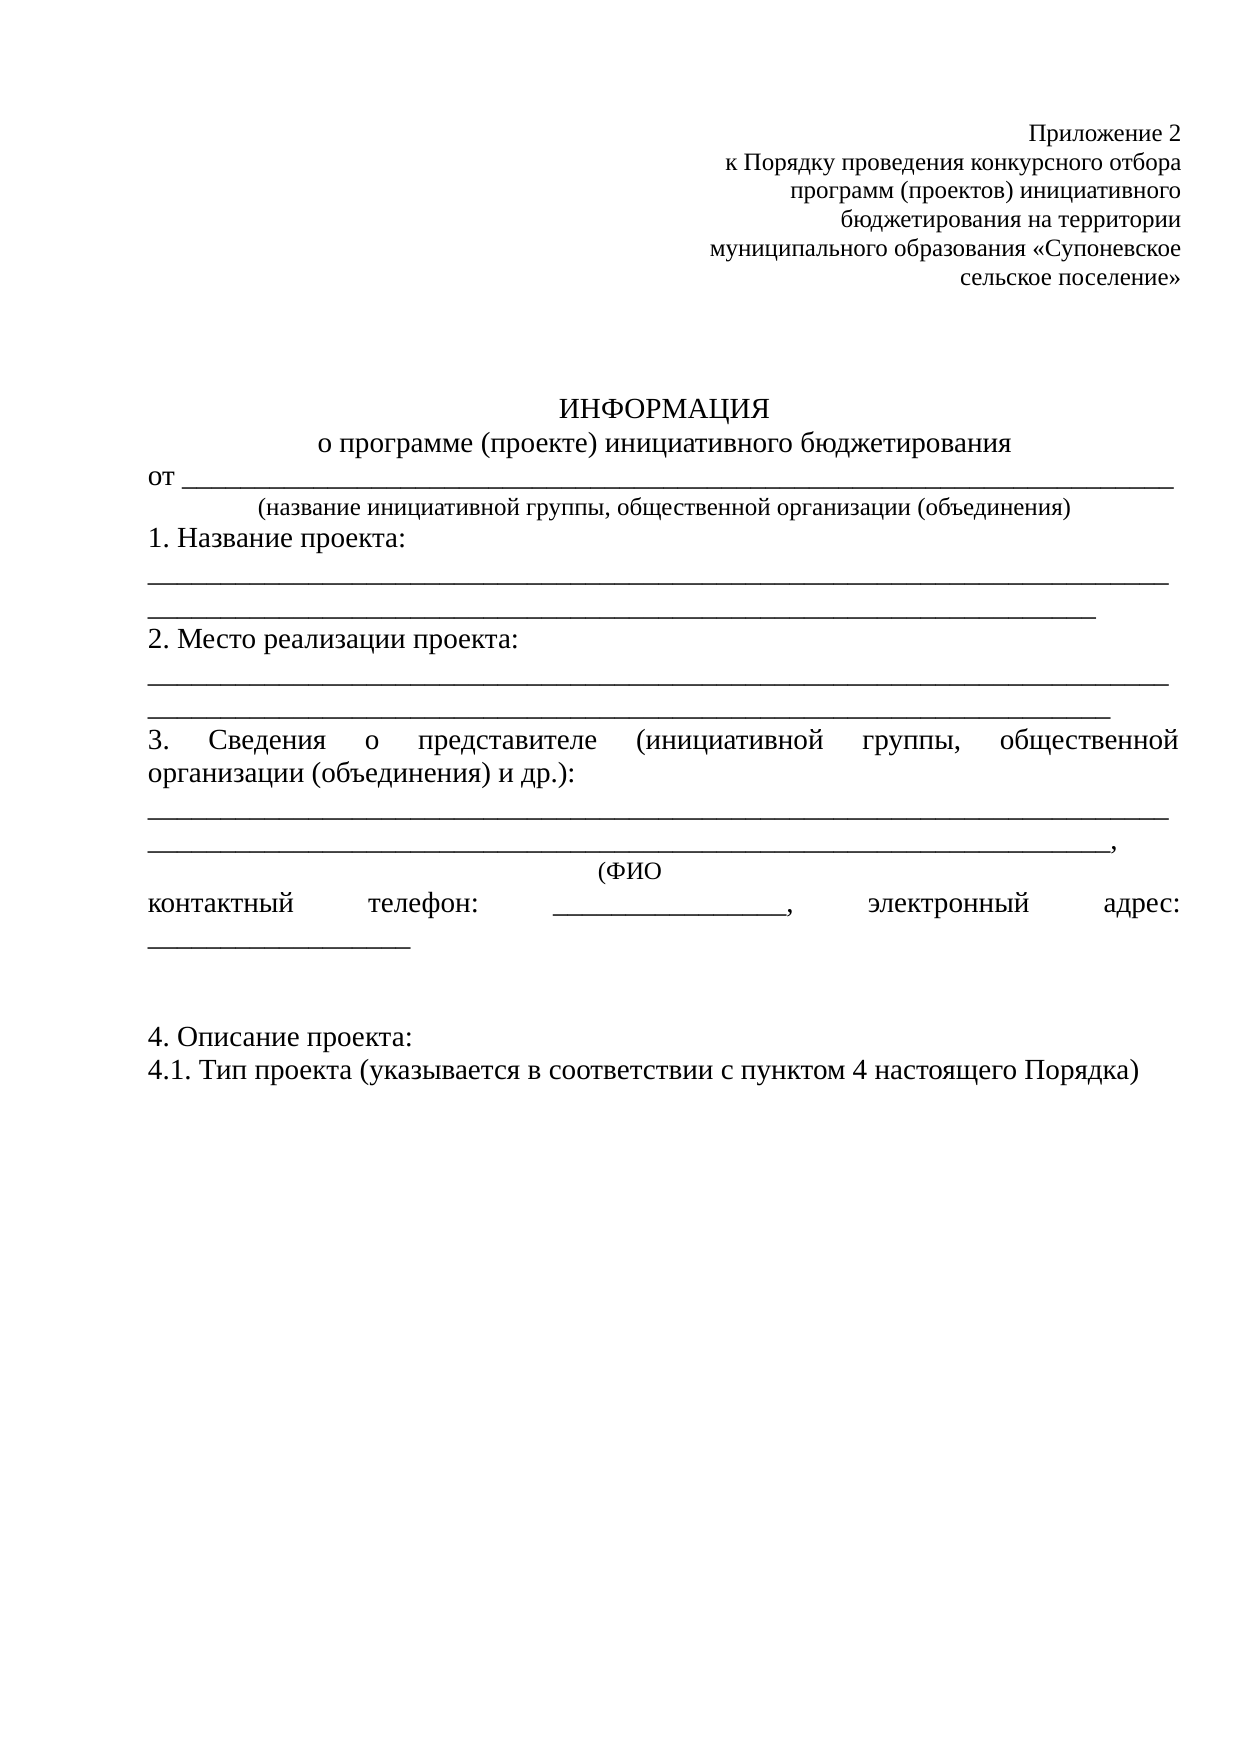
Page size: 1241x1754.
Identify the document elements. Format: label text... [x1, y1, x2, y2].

text (название инициативной группы, общественной организации (объединения) [148, 492, 1181, 521]
text от ____________________________________________________________________ [148, 458, 1181, 492]
text 2. Место реализации проекта: [148, 621, 1181, 655]
text ИНФОРМАЦИЯ [148, 391, 1181, 425]
text 3. Сведения о представителе (инициативной группы, общественной организации (объединения) и др.): [148, 722, 1181, 789]
text ________________________________________________________________________________________________________________________________________ [148, 655, 1181, 722]
text контактный телефон: ________________, электронный адрес: __________________ [148, 885, 1181, 952]
subtitle Приложение 2 [679, 118, 1181, 147]
text ________________________________________________________________________________________________________________________________________, [148, 789, 1181, 856]
text 4. Описание проекта: [148, 1019, 1181, 1052]
text 1. Название проекта: [148, 521, 1181, 554]
text о программе (проекте) инициативного бюджетирования [148, 425, 1181, 458]
text _______________________________________________________________________________________________________________________________________ [148, 554, 1181, 621]
text (ФИО [148, 856, 1181, 885]
text к Порядку проведения конкурсного отбора программ (проектов) инициативного бюджетирования на территории муниципального образования «Супоневское сельское поселение» [679, 147, 1181, 291]
text 4.1. Тип проекта (указывается в соответствии с пунктом 4 настоящего Порядка) [148, 1052, 1181, 1086]
